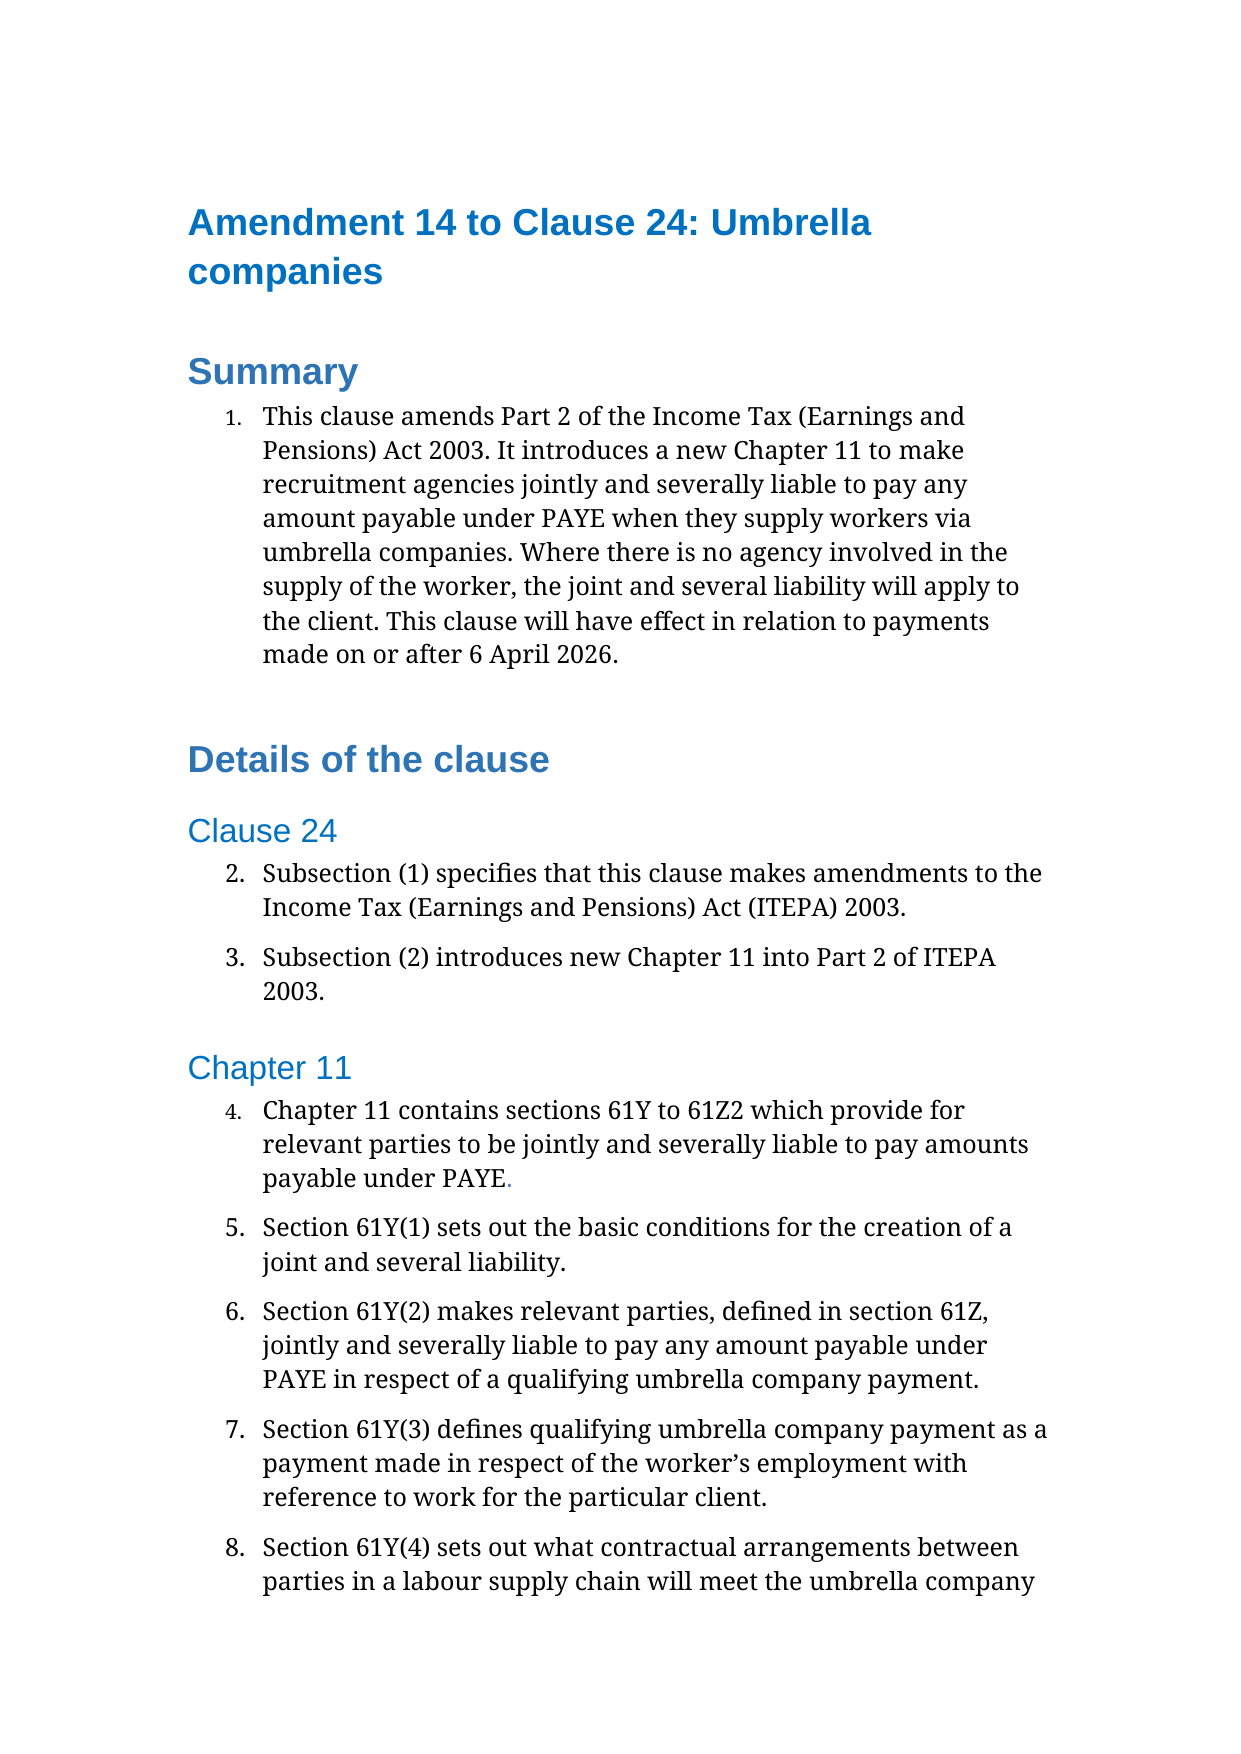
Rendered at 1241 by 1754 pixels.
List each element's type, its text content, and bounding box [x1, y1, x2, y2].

list Section 61Y(3) defines qualifying umbrella company payment as a payment made in respect of the worker’s employment with reference to work for the particular client. [225, 1412, 1053, 1514]
subtitle Details of the clause [187, 737, 1053, 780]
list Section 61Y(4) sets out what contractual arrangements between parties in a labour supply chain will meet the umbrella company [225, 1529, 1053, 1598]
list Subsection (1) specifies that this clause makes amendments to the Income Tax (Earnings and Pensions) Act (ITEPA) 2003. [225, 856, 1053, 924]
subtitle Clause 24 [187, 811, 1053, 850]
list Chapter 11 contains sections 61Y to 61Z2 which provide for relevant parties to be jointly and severally liable to pay amounts payable under PAYE. [225, 1092, 1053, 1194]
subtitle Amendment 14 to Clause 24: Umbrella companies [187, 200, 1053, 293]
list Section 61Y(1) sets out the basic conditions for the creation of a joint and several liability. [225, 1210, 1053, 1278]
subtitle Summary [187, 349, 1053, 392]
list Section 61Y(2) makes relevant parties, defined in section 61Z, jointly and severally liable to pay any amount payable under PAYE in respect of a qualifying umbrella company payment. [225, 1294, 1053, 1396]
list Subsection (2) introduces new Chapter 11 into Part 2 of ITEPA 2003. [225, 939, 1053, 1007]
list This clause amends Part 2 of the Income Tax (Earnings and Pensions) Act 2003. It introduces a new Chapter 11 to make recruitment agencies jointly and severally liable to pay any amount payable under PAYE when they supply workers via umbrella companies. Where there is no agency involved in the supply of the worker, the joint and several liability will apply to the client. This clause will have effect in relation to payments made on or after 6 April 2026. [225, 399, 1053, 671]
subtitle Chapter 11 [187, 1048, 1053, 1087]
